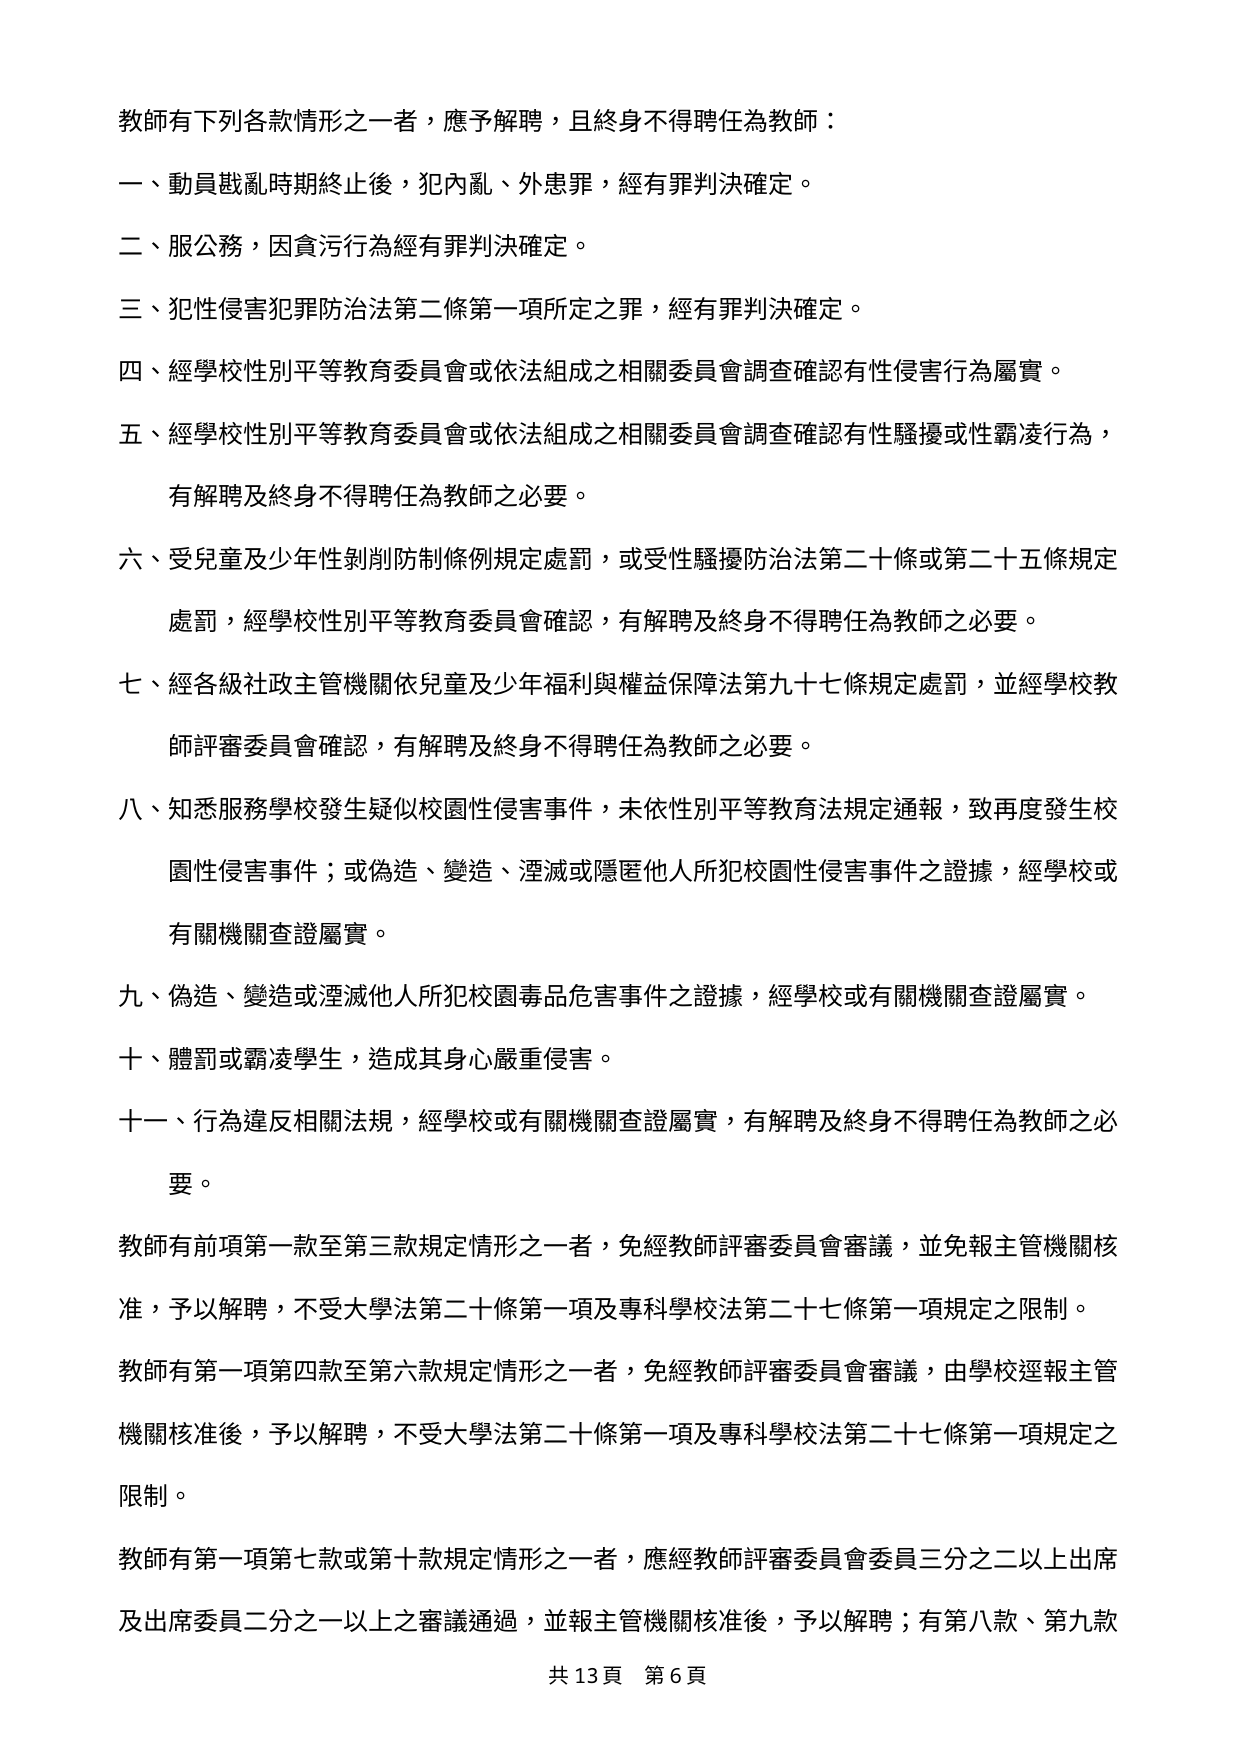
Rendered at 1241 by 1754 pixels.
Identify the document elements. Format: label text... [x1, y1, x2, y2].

text 三、犯性侵害犯罪防治法第二條第一項所定之罪，經有罪判決確定。 [118, 266, 1137, 328]
text 教師有下列各款情形之一者，應予解聘，且終身不得聘任為教師： 一、動員戡亂時期終止後，犯內亂、外患罪，經有罪判決確定。 [118, 78, 1137, 203]
text 十一、行為違反相關法規，經學校或有關機關查證屬實，有解聘及終身不得聘任為教師之必要。 [118, 1078, 1137, 1203]
text 八、知悉服務學校發生疑似校園性侵害事件，未依性別平等教育法規定通報，致再度發生校園性侵害事件；或偽造、變造、湮滅或隱匿他人所犯校園性侵害事件之證據，經學校或有關機關查證屬實。 [118, 766, 1137, 953]
text 七、經各級社政主管機關依兒童及少年福利與權益保障法第九十七條規定處罰，並經學校教師評審委員會確認，有解聘及終身不得聘任為教師之必要。 [118, 641, 1137, 766]
text 教師有前項第一款至第三款規定情形之一者，免經教師評審委員會審議，並免報主管機關核准，予以解聘，不受大學法第二十條第一項及專科學校法第二十七條第一項規定之限制。 教師有第一項第四款至第六款規定情形之一者，免經教師評審委員會審議，由學校逕報主管機關核准後，予以解聘，不受大學法第二十條第一項及專科學校法第二十七條第一項規定之限制。 教師有第一項第七款或第十款規定情形之一者，應經教師評審委員會委員三分之二以上出席及出席委員二分之一以上之審議通過，並報主管機關核准後，予以解聘；有第八款、第九款 [118, 1203, 1137, 1641]
text 二、服公務，因貪污行為經有罪判決確定。 [118, 203, 1137, 266]
text 四、經學校性別平等教育委員會或依法組成之相關委員會調查確認有性侵害行為屬實。 [118, 328, 1137, 391]
text 五、經學校性別平等教育委員會或依法組成之相關委員會調查確認有性騷擾或性霸凌行為，有解聘及終身不得聘任為教師之必要。 [118, 391, 1137, 516]
text 六、受兒童及少年性剝削防制條例規定處罰，或受性騷擾防治法第二十條或第二十五條規定處罰，經學校性別平等教育委員會確認，有解聘及終身不得聘任為教師之必要。 [118, 516, 1137, 641]
text 十、體罰或霸凌學生，造成其身心嚴重侵害。 [118, 1016, 1137, 1078]
text 九、偽造、變造或湮滅他人所犯校園毒品危害事件之證據，經學校或有關機關查證屬實。 [118, 953, 1137, 1016]
